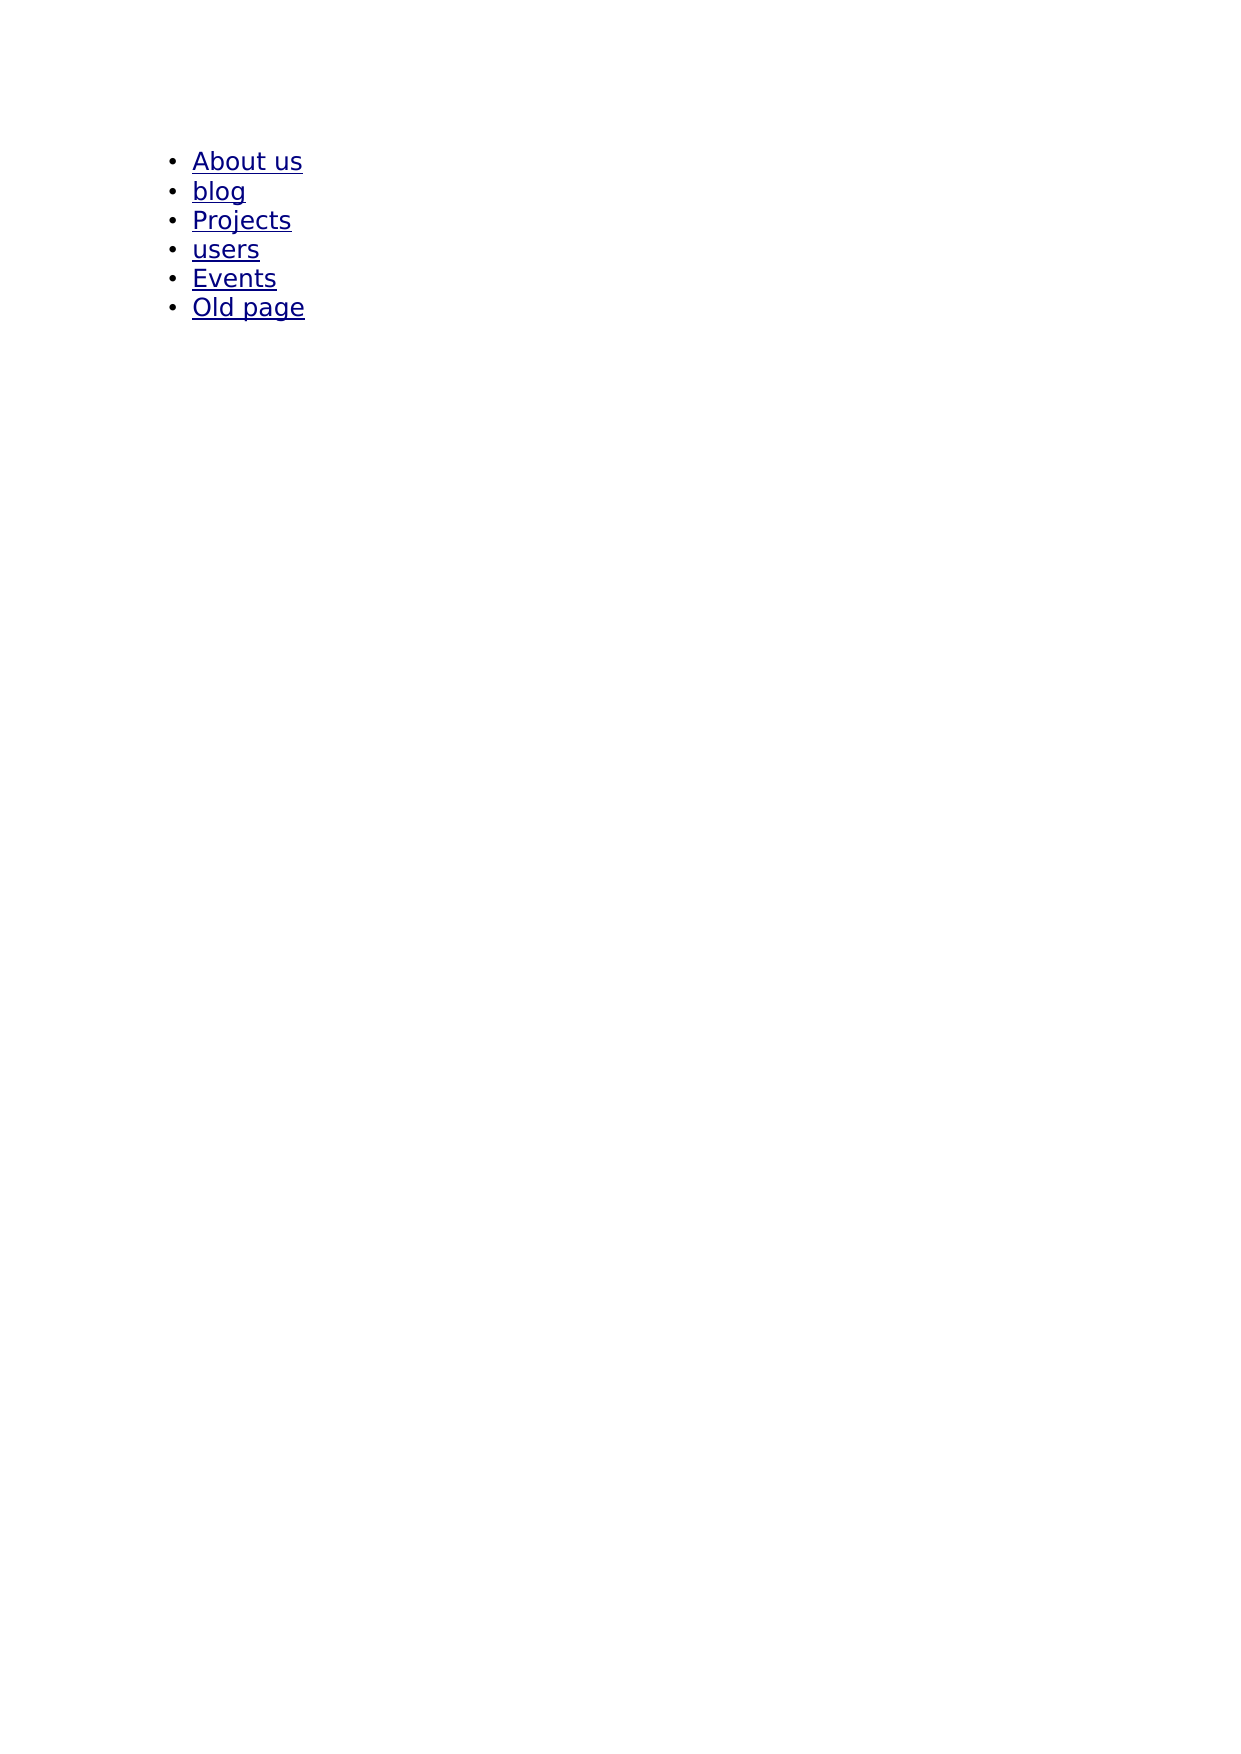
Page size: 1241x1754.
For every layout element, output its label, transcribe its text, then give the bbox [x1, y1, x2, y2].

list blog [177, 177, 1122, 206]
list Old page [177, 293, 1122, 323]
list About us [177, 148, 1122, 177]
list Events [177, 264, 1122, 293]
list Projects [177, 206, 1122, 235]
list users [177, 235, 1122, 264]
